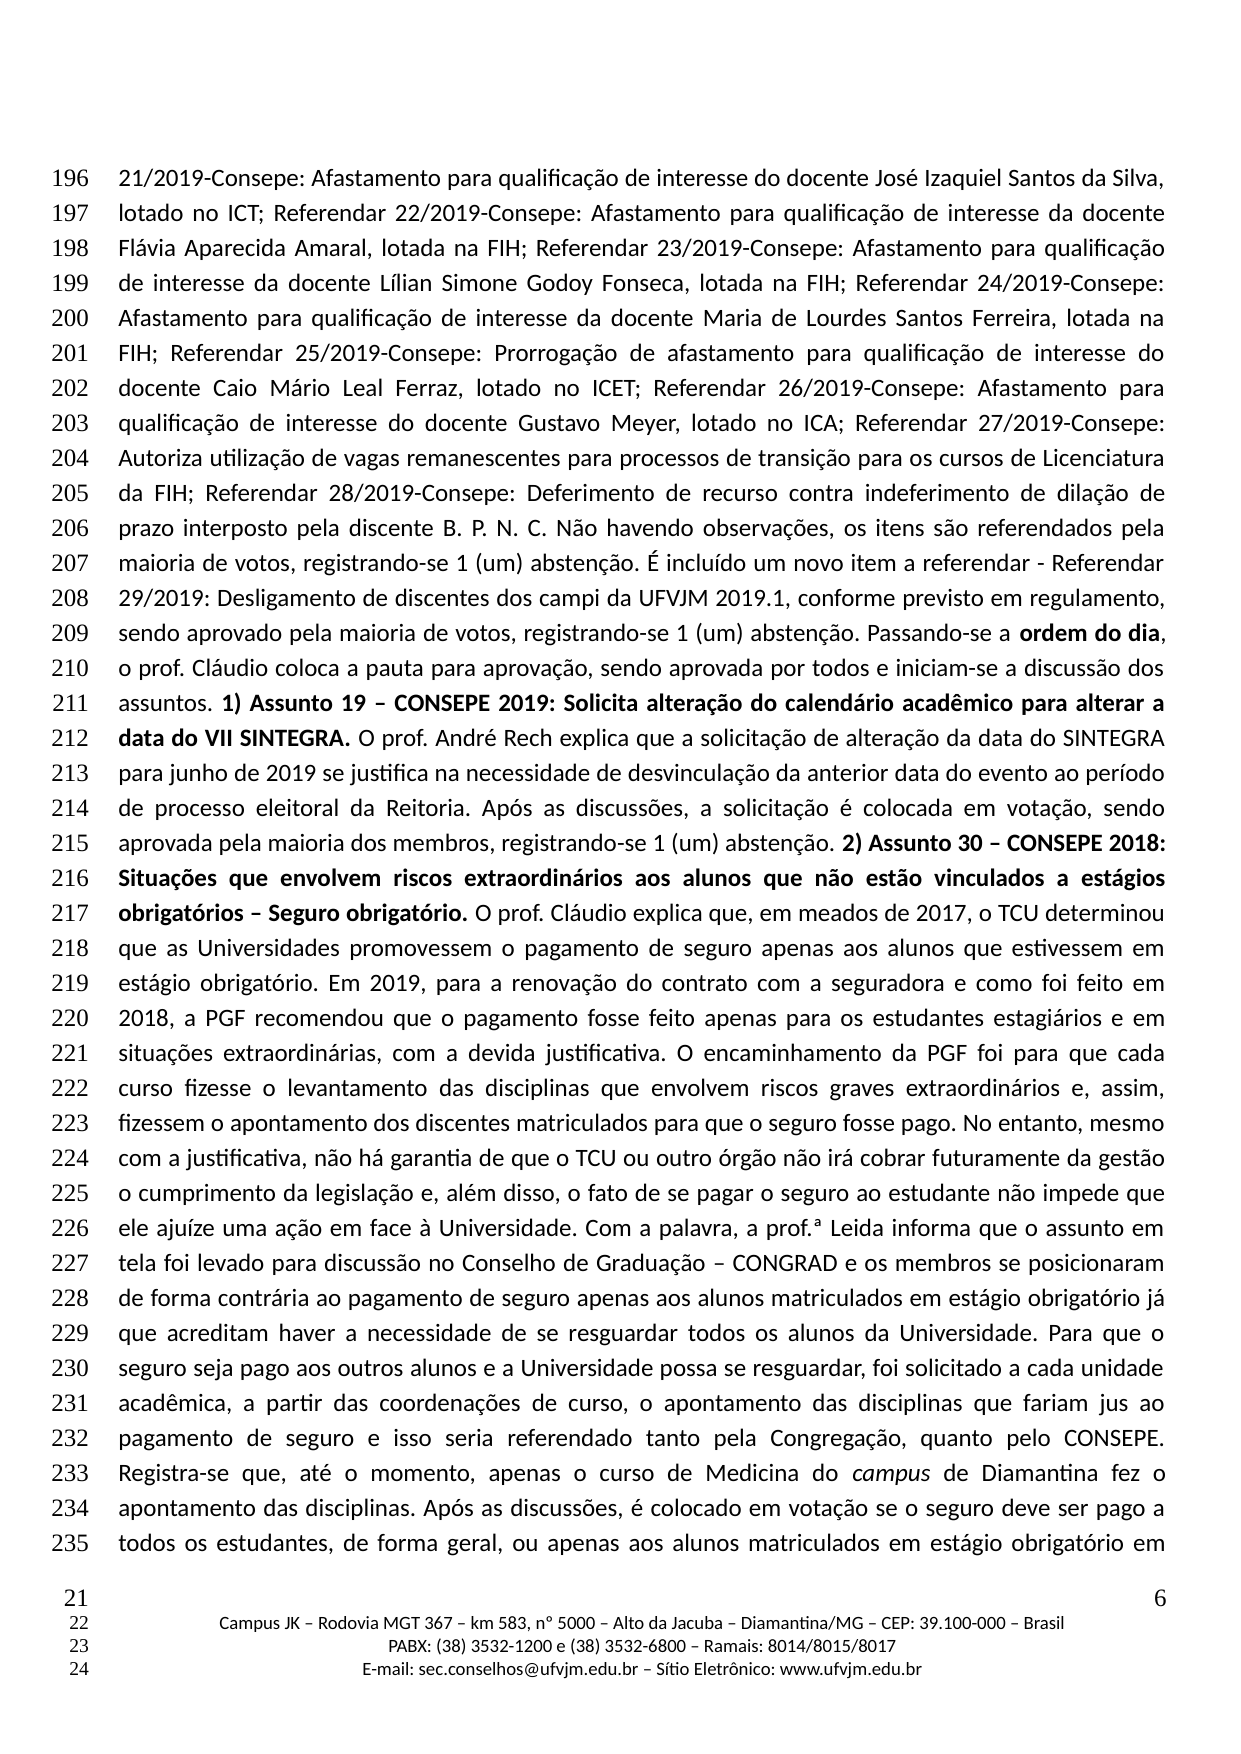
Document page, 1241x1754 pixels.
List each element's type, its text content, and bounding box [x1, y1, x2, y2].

text 21/2019-Consepe: Afastamento para qualificação de interesse do docente José Izaquiel Santos da Silva, lotado no ICT; Referendar 22/2019-Consepe: Afastamento para qualificação de interesse da docente Flávia Aparecida Amaral, lotada na FIH; Referendar 23/2019-Consepe: Afastamento para qualificação de interesse da docente Lílian Simone Godoy Fonseca, lotada na FIH; Referendar 24/2019-Consepe: Afastamento para qualificação de interesse da docente Maria de Lourdes Santos Ferreira, lotada na FIH; Referendar 25/2019-Consepe: Prorrogação de afastamento para qualificação de interesse do docente Caio Mário Leal Ferraz, lotado no ICET; Referendar 26/2019-Consepe: Afastamento para qualificação de interesse do docente Gustavo Meyer, lotado no ICA; Referendar 27/2019-Consepe: Autoriza utilização de vagas remanescentes para processos de transição para os cursos de Licenciatura da FIH; Referendar 28/2019-Consepe: Deferimento de recurso contra indeferimento de dilação de prazo interposto pela discente B. P. N. C. Não havendo observações, os itens são referendados pela maioria de votos, registrando-se 1 (um) abstenção. É incluído um novo item a referendar - Referendar 29/2019: Desligamento de discentes dos campi da UFVJM 2019.1, conforme previsto em regulamento, sendo aprovado pela maioria de votos, registrando-se 1 (um) abstenção. Passando-se a ordem do dia, o prof. Cláudio coloca a pauta para aprovação, sendo aprovada por todos e iniciam-se a discussão dos assuntos. 1) Assunto 19 – CONSEPE 2019: Solicita alteração do calendário acadêmico para alterar a data do VII SINTEGRA. O prof. André Rech explica que a solicitação de alteração da data do SINTEGRA para junho de 2019 se justifica na necessidade de desvinculação da anterior data do evento ao período de processo eleitoral da Reitoria. Após as discussões, a solicitação é colocada em votação, sendo aprovada pela maioria dos membros, registrando-se 1 (um) abstenção. 2) Assunto 30 – CONSEPE 2018: Situações que envolvem riscos extraordinários aos alunos que não estão vinculados a estágios obrigatórios – Seguro obrigatório. O prof. Cláudio explica que, em meados de 2017, o TCU determinou que as Universidades promovessem o pagamento de seguro apenas aos alunos que estivessem em estágio obrigatório. Em 2019, para a renovação do contrato com a seguradora e como foi feito em 2018, a PGF recomendou que o pagamento fosse feito apenas para os estudantes estagiários e em situações extraordinárias, com a devida justificativa. O encaminhamento da PGF foi para que cada curso fizesse o levantamento das disciplinas que envolvem riscos graves extraordinários e, assim, fizessem o apontamento dos discentes matriculados para que o seguro fosse pago. No entanto, mesmo com a justificativa, não há garantia de que o TCU ou outro órgão não irá cobrar futuramente da gestão o cumprimento da legislação e, além disso, o fato de se pagar o seguro ao estudante não impede que ele ajuíze uma ação em face à Universidade. Com a palavra, a prof.ª Leida informa que o assunto em tela foi levado para discussão no Conselho de Graduação – CONGRAD e os membros se posicionaram de forma contrária ao pagamento de seguro apenas aos alunos matriculados em estágio obrigatório já que acreditam haver a necessidade de se resguardar todos os alunos da Universidade. Para que o seguro seja pago aos outros alunos e a Universidade possa se resguardar, foi solicitado a cada unidade acadêmica, a partir das coordenações de curso, o apontamento das disciplinas que fariam jus ao pagamento de seguro e isso seria referendado tanto pela Congregação, quanto pelo CONSEPE. Registra-se que, até o momento, apenas o curso de Medicina do campus de Diamantina fez o apontamento das disciplinas. Após as discussões, é colocado em votação se o seguro deve ser pago a todos os estudantes, de forma geral, ou apenas aos alunos matriculados em estágio obrigatório em [118, 162, 1166, 1558]
